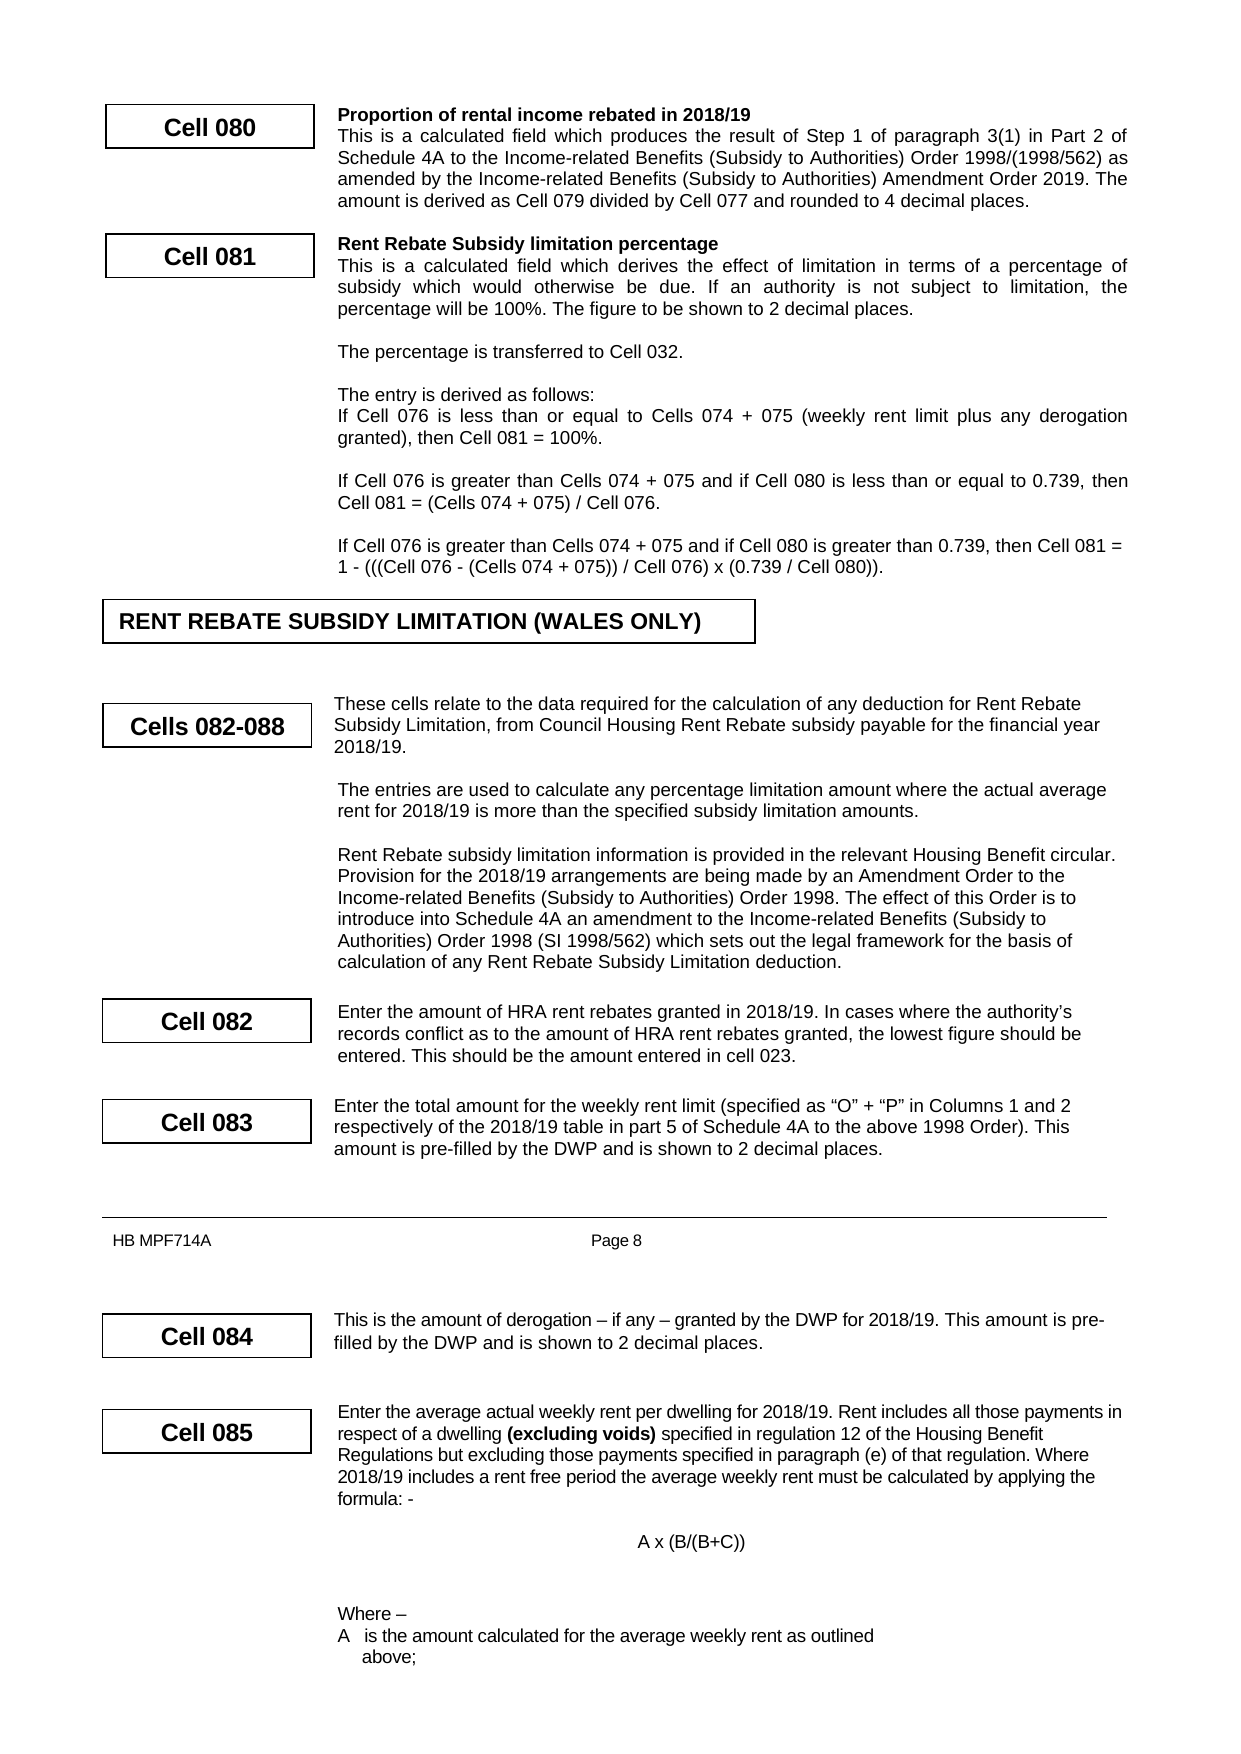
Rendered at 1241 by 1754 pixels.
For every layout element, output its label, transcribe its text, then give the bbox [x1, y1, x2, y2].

text Enter the total amount for the weekly rent limit (specified as “O” + “P” in Columns 1 and 2 respectively of the 2018/19 table in part 5 of Schedule 4A to the above 1998 Order). This amount is pre-filled by the DWP and is shown to 2 decimal places. [334, 1095, 1128, 1159]
text This is the amount of derogation – if any – granted by the DWP for 2018/19. This amount is pre-filled by the DWP and is shown to 2 decimal places. [103, 1315, 310, 1357]
text The entries are used to calculate any percentage limitation amount where the actual average rent for 2018/19 is more than the specified subsidy limitation amounts. [189, 779, 1128, 822]
text If Cell 076 is greater than Cells 074 + 075 and if Cell 080 is less than or equal to 0.739, then Cell 081 = (Cells 074 + 075) / Cell 076. [337, 470, 1128, 513]
text Cell 080 [122, 113, 298, 139]
text Rent Rebate subsidy limitation information is provided in the relevant Housing Benefit circular. Provision for the 2018/19 arrangements are being made by an Amendment Order to the Income-related Benefits (Subsidy to Authorities) Order 1998. The effect of this Order is to introduce into Schedule 4A an amendment to the Income-related Benefits (Subsidy to Authorities) Order 1998 (SI 1998/562) which sets out the legal framework for the basis of calculation of any Rent Rebate Subsidy Limitation deduction. [337, 843, 1128, 973]
text The percentage is transferred to Cell 032. [337, 341, 1128, 362]
text Proportion of rental income rebated in 2018/19 [315, 103, 1128, 125]
text [107, 235, 313, 277]
text A is the amount calculated for the average weekly rent as outlined [112, 1624, 1128, 1646]
text [104, 704, 311, 746]
text This is the amount of derogation – if any – granted by the DWP for 2018/19. This amount is pre-filled by the DWP and is shown to 2 decimal places. [112, 1303, 1128, 1353]
text Where – [112, 1603, 1128, 1624]
text Cell 084 [118, 1322, 295, 1349]
text Enter the average actual weekly rent per dwelling for 2018/19. Rent includes all those payments in respect of a dwelling (excluding voids) specified in regulation 12 of the Housing Benefit Regulations but excluding those payments specified in paragraph (e) of that regulation. Where 2018/19 includes a rent free period the average weekly rent must be calculated by applying the formula: - [337, 1401, 1128, 1509]
text Enter the amount of HRA rent rebates granted in 2018/19. In cases where the authority’s records conflict as to the amount of HRA rent rebates granted, the lowest figure should be entered. This should be the amount entered in cell 023. [337, 1001, 1128, 1066]
text This is a calculated field which derives the effect of limitation in terms of a percentage of subsidy which would otherwise be due. If an authority is not subject to limitation, the percentage will be 100%. The figure to be shown to 2 decimal places. [112, 254, 1128, 319]
text RENT REBATE SUBSIDY LIMITATION (WALES ONLY) [119, 608, 739, 634]
text Cells 082-088 226 [119, 712, 296, 739]
text Cell 081 [122, 242, 298, 269]
text Rent Rebate Subsidy limitation percentage [315, 233, 1128, 254]
text Cell 085 [118, 1418, 295, 1445]
text A x (B/(B+C)) [562, 1530, 1128, 1552]
text above; [337, 1646, 1128, 1668]
text These cells relate to the data required for the calculation of any deduction for Rent Rebate Subsidy Limitation, from Council Housing Rent Rebate subsidy payable for the financial year 2018/19. [334, 692, 1128, 757]
text [107, 105, 313, 147]
text The entry is derived as follows: [337, 384, 1128, 405]
text [103, 1100, 310, 1142]
text If Cell 076 is less than or equal to Cells 074 + 075 (weekly rent limit plus any derogation granted), then Cell 081 = 100%. [337, 405, 1128, 448]
text HB MPF714A Page 8 [112, 1231, 1128, 1250]
text If Cell 076 is greater than Cells 074 + 075 and if Cell 080 is greater than 0.739, then Cell 081 = 1 - (((Cell 076 - (Cells 074 + 075)) / Cell 076) x (0.739 / Cell 080)). [337, 535, 1128, 578]
text Cell 082 [118, 1007, 295, 1034]
text Cell 083 [118, 1108, 295, 1134]
text [103, 1410, 310, 1452]
text This is a calculated field which produces the result of Step 1 of paragraph 3(1) in Part 2 of Schedule 4A to the Income-related Benefits (Subsidy to Authorities) Order 1998/(1998/562) as amended by the Income-related Benefits (Subsidy to Authorities) Amendment Order 2019. The amount is derived as Cell 079 divided by Cell 077 and rounded to 4 decimal places. [112, 125, 1128, 211]
